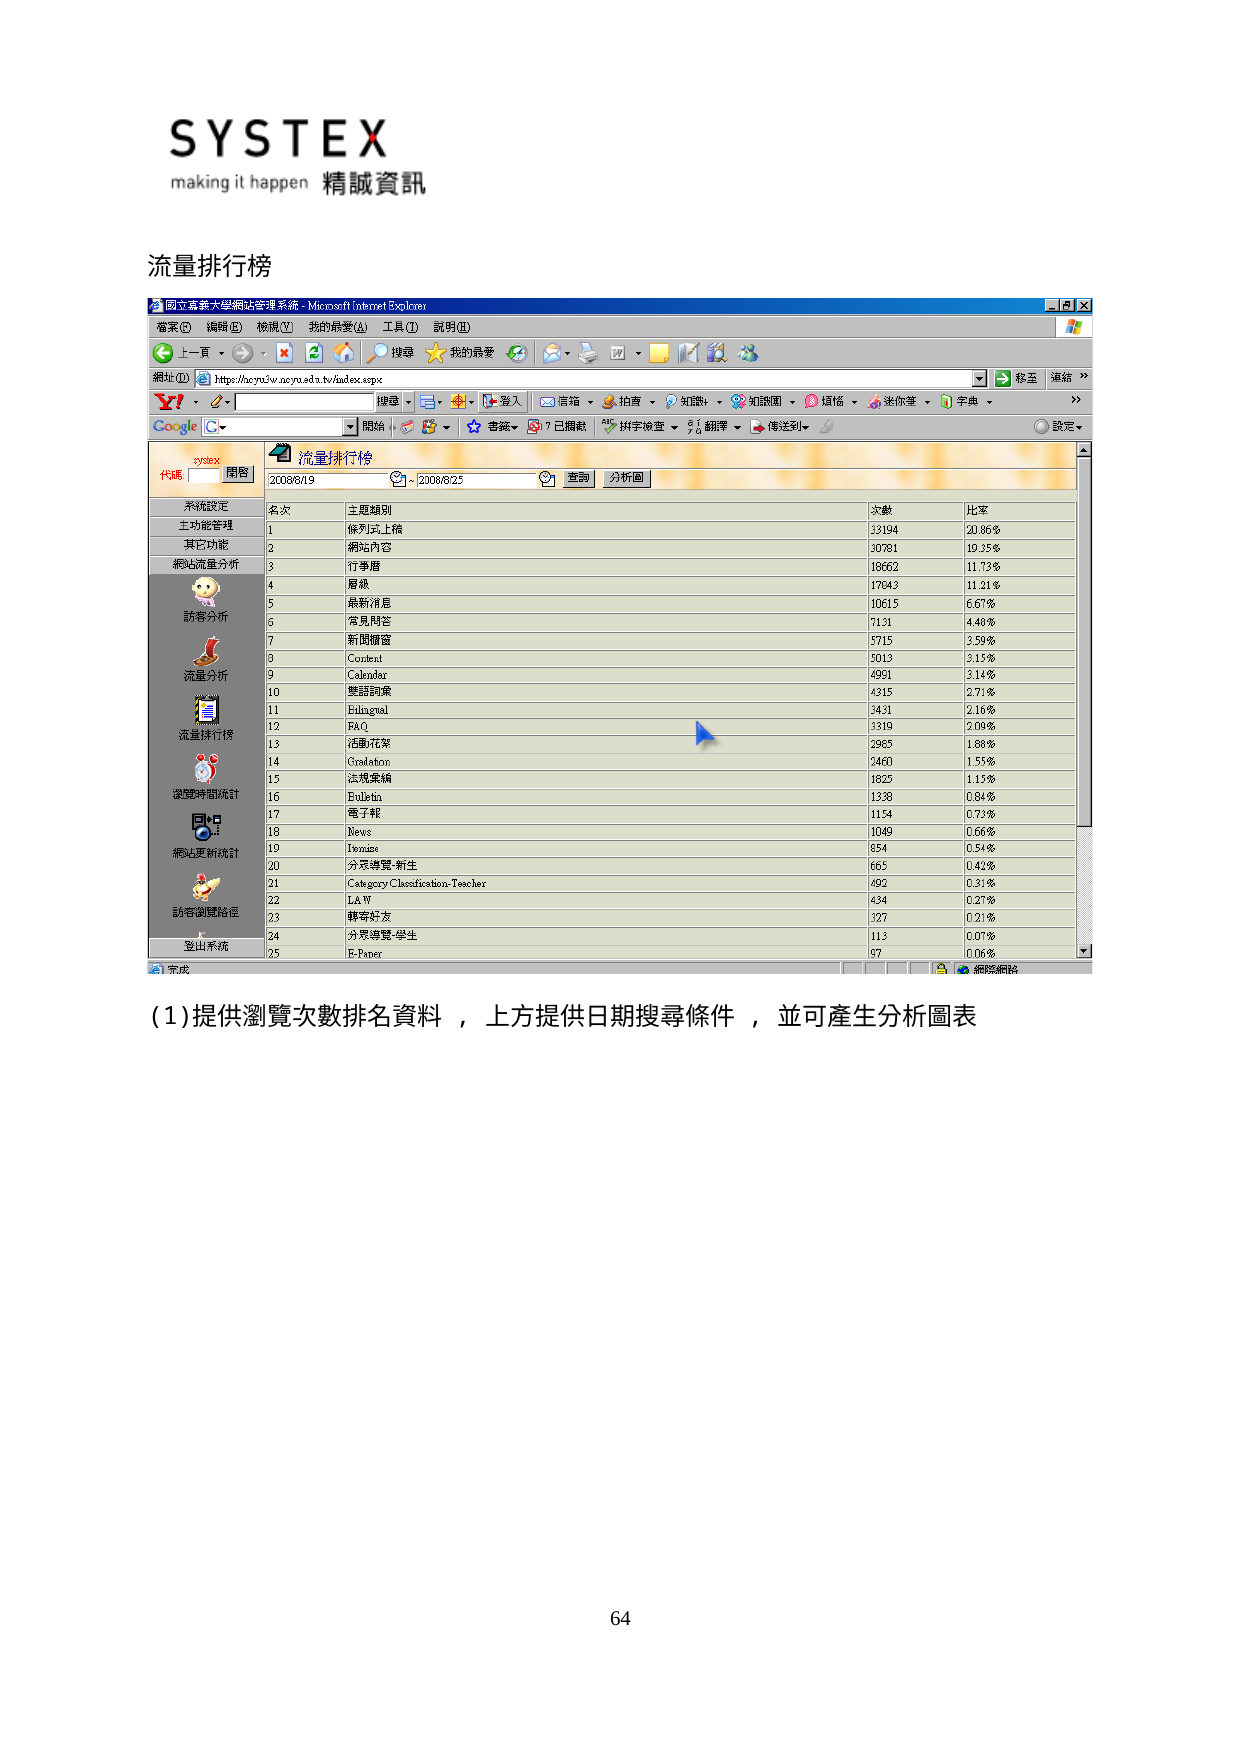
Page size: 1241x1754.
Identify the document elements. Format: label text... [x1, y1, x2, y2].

subtitle (1)提供瀏覽次數排名資料 , 上方提供日期搜尋條件 , 並可產生分析圖表 [148, 974, 1092, 1036]
text 流量排行榜 [148, 223, 1092, 286]
